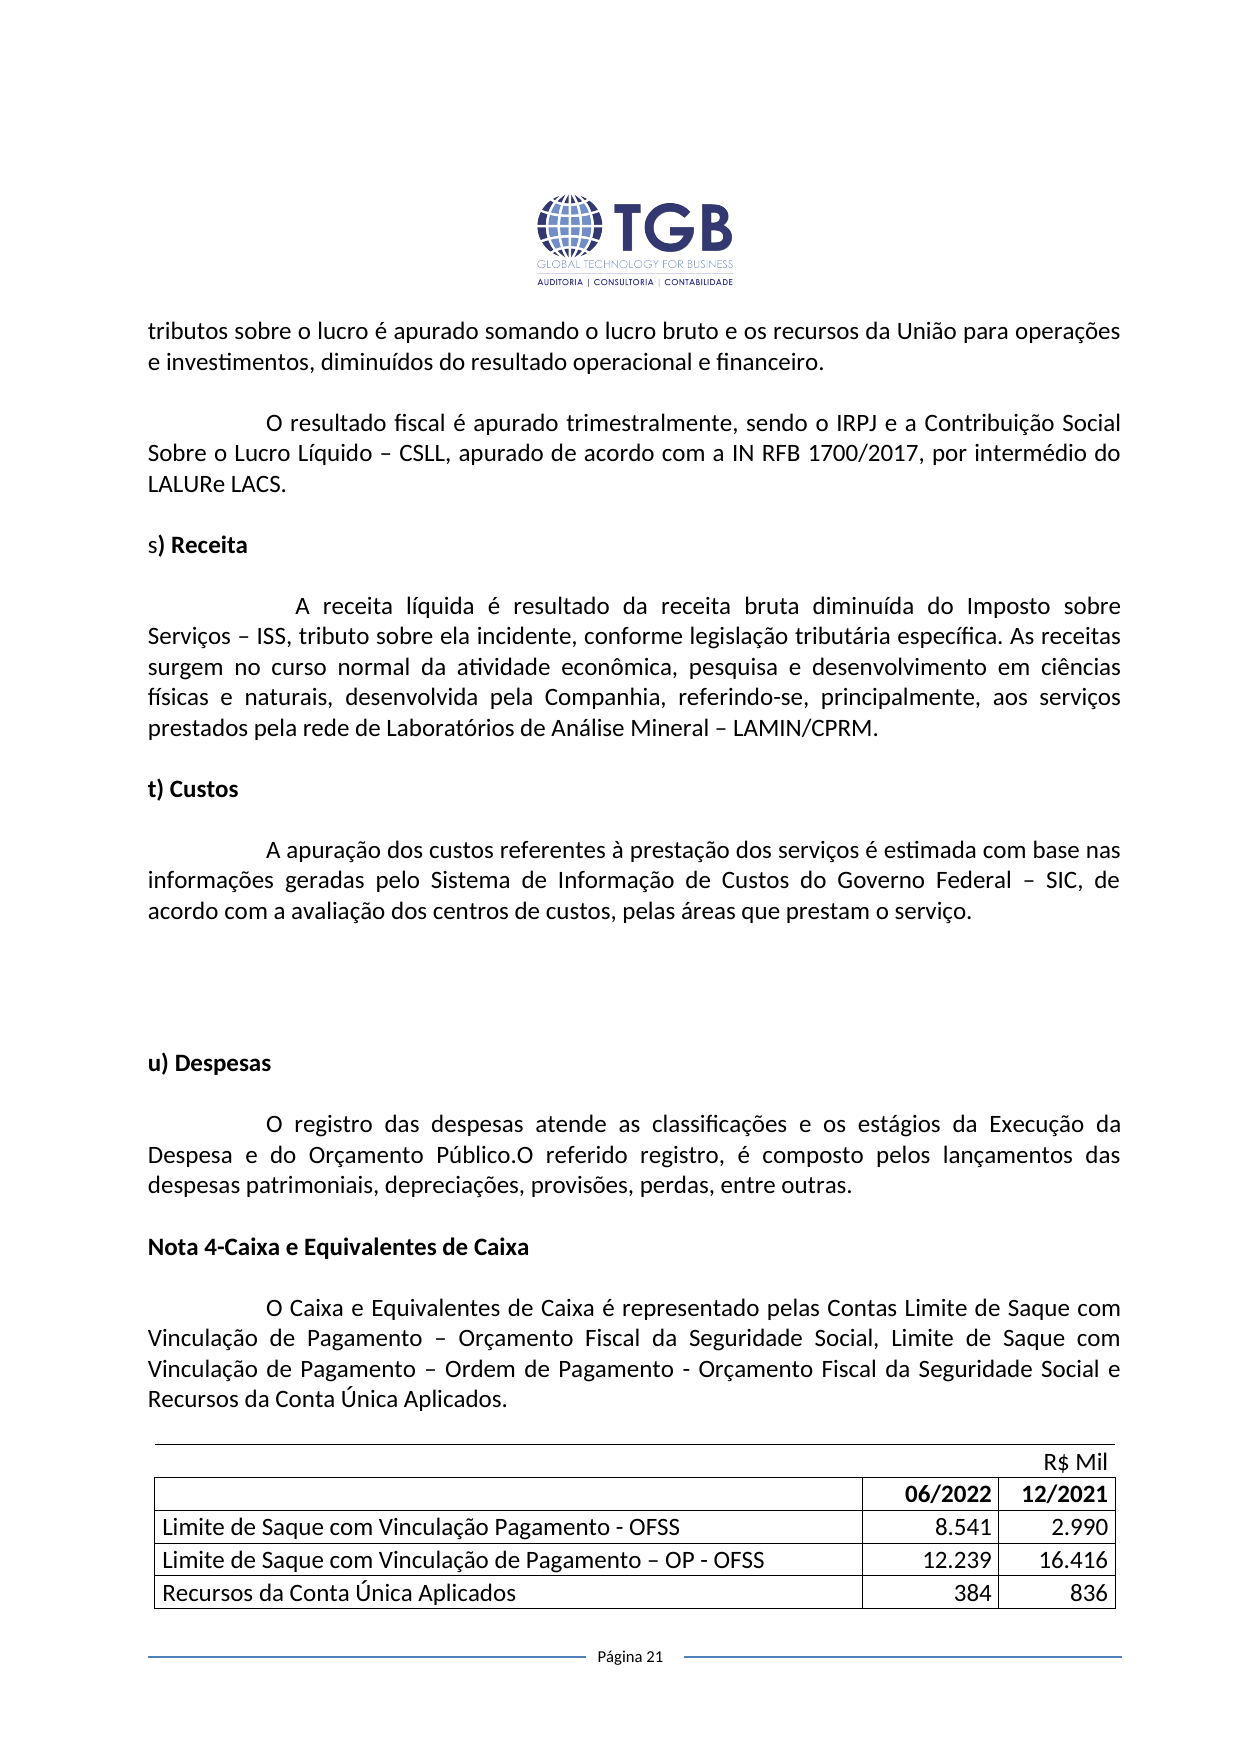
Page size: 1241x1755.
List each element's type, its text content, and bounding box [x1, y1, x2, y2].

table_cell 06/2022 [863, 1478, 998, 1510]
list O registro das despesas atende as classificações e os estágios da Execução da Despesa e do Orçamento Público.O referido registro, é composto pelos lançamentos das despesas patrimoniais, depreciações, provisões, perdas, entre outras. [148, 1109, 1122, 1200]
text tributos sobre o lucro é apurado somando o lucro bruto e os recursos da União para operações e investimentos, diminuídos do resultado operacional e financeiro. [148, 315, 1122, 376]
table_cell 16.416 [999, 1544, 1115, 1575]
table_cell 12.239 [863, 1544, 998, 1575]
table_cell 836 [999, 1576, 1115, 1608]
table_header R$ Mil [999, 1445, 1115, 1477]
table_cell Limite de Saque com Vinculação de Pagamento – OP - OFSS [155, 1544, 862, 1575]
table_cell 384 [863, 1576, 998, 1608]
text A receita líquida é resultado da receita bruta diminuída do Imposto sobre Serviços – ISS, tributo sobre ela incidente, conforme legislação tributária específica. As receitas surgem no curso normal da atividade econômica, pesquisa e desenvolvimento em ciências físicas e naturais, desenvolvida pela Companhia, referindo-se, principalmente, aos serviços prestados pela rede de Laboratórios de Análise Mineral – LAMIN/CPRM. [148, 590, 1122, 742]
text O resultado fiscal é apurado trimestralmente, sendo o IRPJ e a Contribuição Social Sobre o Lucro Líquido – CSLL, apurado de acordo com a IN RFB 1700/2017, por intermédio do LALURe LACS. [148, 407, 1122, 498]
text Nota 4-Caixa e Equivalentes de Caixa [148, 1231, 1122, 1261]
table_cell Limite de Saque com Vinculação Pagamento - OFSS [155, 1511, 862, 1542]
text A apuração dos custos referentes à prestação dos serviços é estimada com base nas informações geradas pelo Sistema de Informação de Custos do Governo Federal – SIC, de acordo com a avaliação dos centros de custos, pelas áreas que prestam o serviço. [148, 834, 1122, 926]
table_header [863, 1445, 999, 1477]
table_cell 8.541 [863, 1511, 998, 1542]
table_cell 2.990 [999, 1511, 1115, 1542]
table_header [155, 1445, 863, 1477]
table_cell Recursos da Conta Única Aplicados [155, 1576, 862, 1608]
table_cell [155, 1478, 862, 1510]
table_cell 12/2021 [999, 1478, 1115, 1510]
text u) Despesas [148, 1048, 1122, 1078]
text t) Custos [148, 773, 1122, 803]
text s) Receita [148, 529, 1122, 559]
text O Caixa e Equivalentes de Caixa é representado pelas Contas Limite de Saque com Vinculação de Pagamento – Orçamento Fiscal da Seguridade Social, Limite de Saque com Vinculação de Pagamento – Ordem de Pagamento - Orçamento Fiscal da Seguridade Social e Recursos da Conta Única Aplicados. [148, 1292, 1122, 1414]
